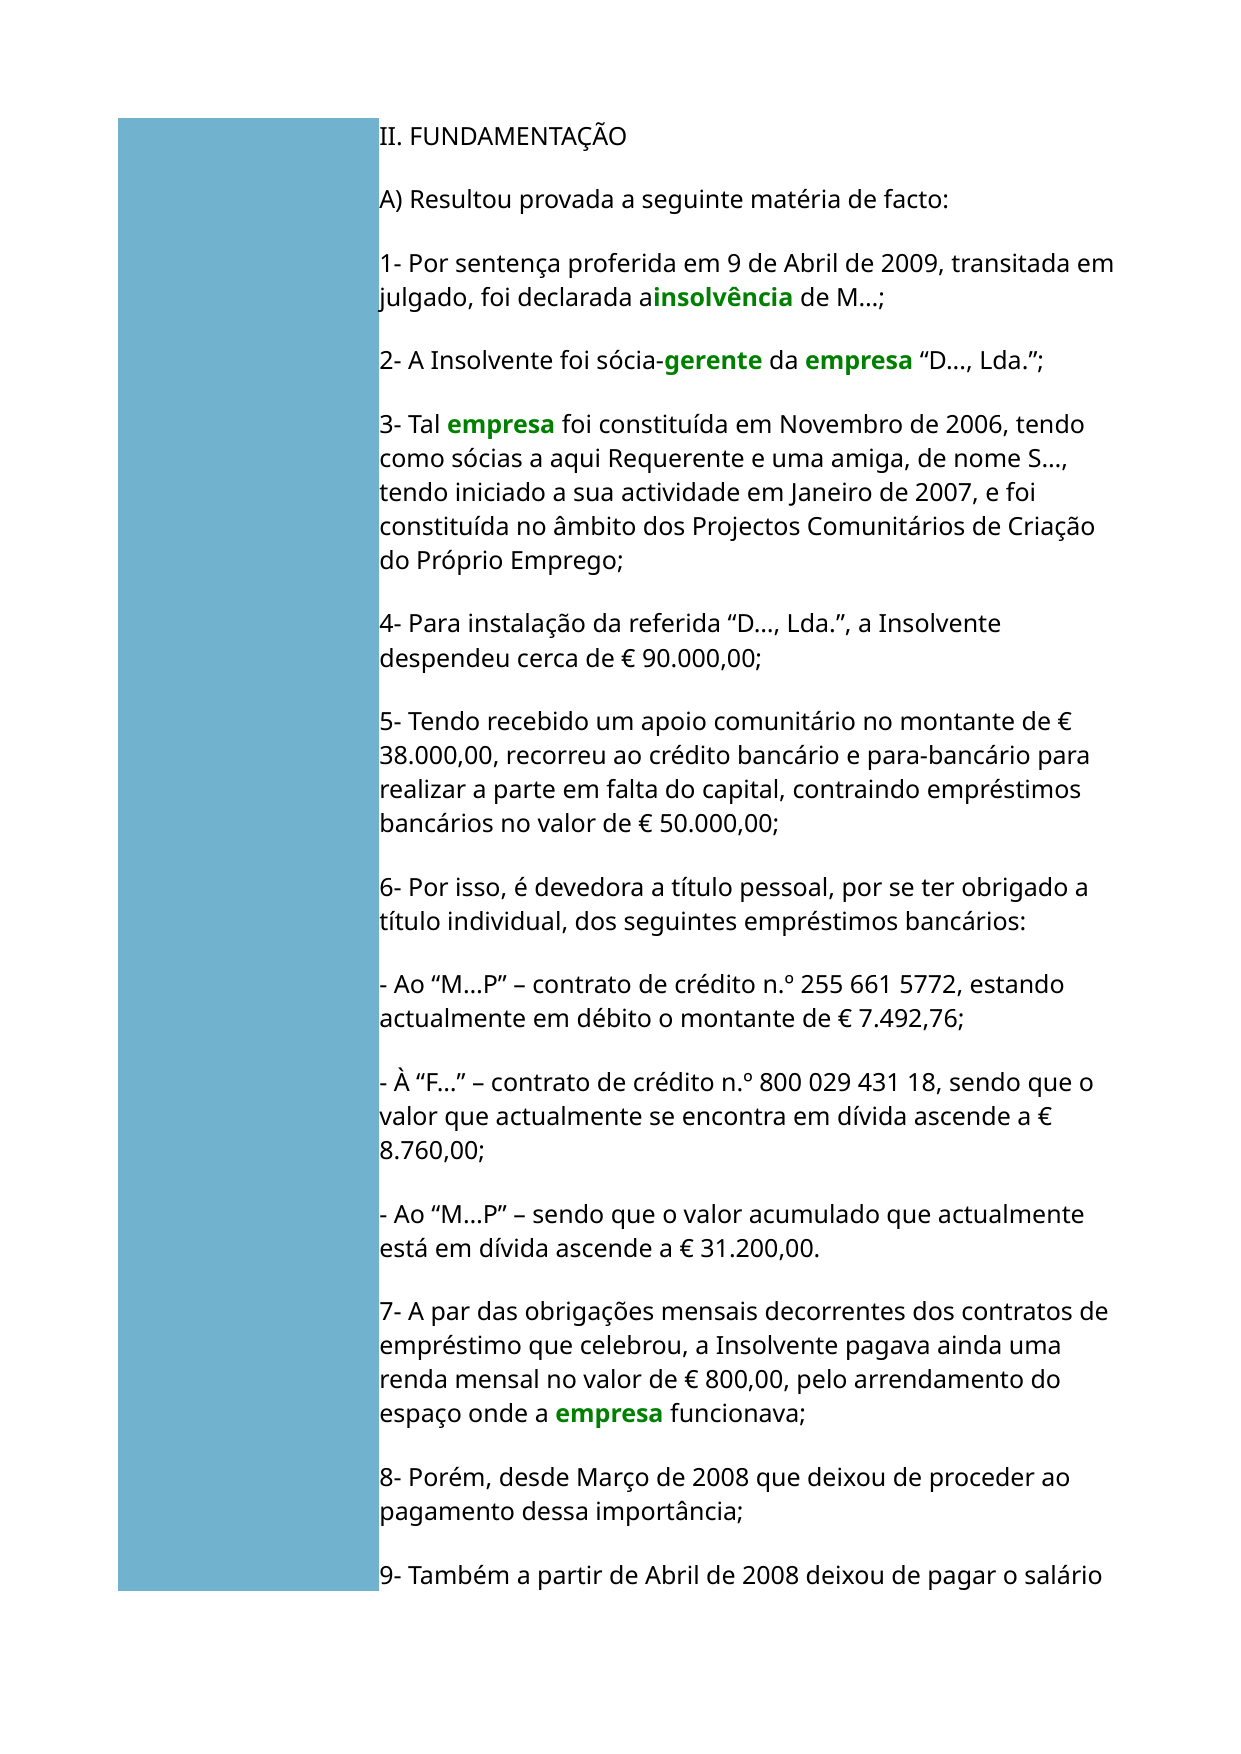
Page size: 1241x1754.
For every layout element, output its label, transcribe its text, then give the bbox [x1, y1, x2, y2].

table_cell II. FUNDAMENTAÇÃO A) Resultou provada a seguinte matéria de facto: 1- Por sentença proferida em 9 de Abril de 2009, transitada em julgado, foi declarada ainsolvência de M…; 2- A Insolvente foi sócia-gerente da empresa “D..., Lda.”; 3- Tal empresa foi constituída em Novembro de 2006, tendo como sócias a aqui Requerente e uma amiga, de nome S…, tendo iniciado a sua actividade em Janeiro de 2007, e foi constituída no âmbito dos Projectos Comunitários de Criação do Próprio Emprego; 4- Para instalação da referida “D…, Lda.”, a Insolvente despendeu cerca de € 90.000,00; 5- Tendo recebido um apoio comunitário no montante de € 38.000,00, recorreu ao crédito bancário e para-bancário para realizar a parte em falta do capital, contraindo empréstimos bancários no valor de € 50.000,00; 6- Por isso, é devedora a título pessoal, por se ter obrigado a título individual, dos seguintes empréstimos bancários: - Ao “M…P” – contrato de crédito n.º 255 661 5772, estando actualmente em débito o montante de € 7.492,76; - À “F…” – contrato de crédito n.º 800 029 431 18, sendo que o valor que actualmente se encontra em dívida ascende a € 8.760,00; - Ao “M…P” – sendo que o valor acumulado que actualmente está em dívida ascende a € 31.200,00. 7- A par das obrigações mensais decorrentes dos contratos de empréstimo que celebrou, a Insolvente pagava ainda uma renda mensal no valor de € 800,00, pelo arrendamento do espaço onde a empresa funcionava; 8- Porém, desde Março de 2008 que deixou de proceder ao pagamento dessa importância; 9- Também a partir de Abril de 2008 deixou de pagar o salário [379, 118, 1122, 1591]
table_cell [118, 118, 379, 1591]
